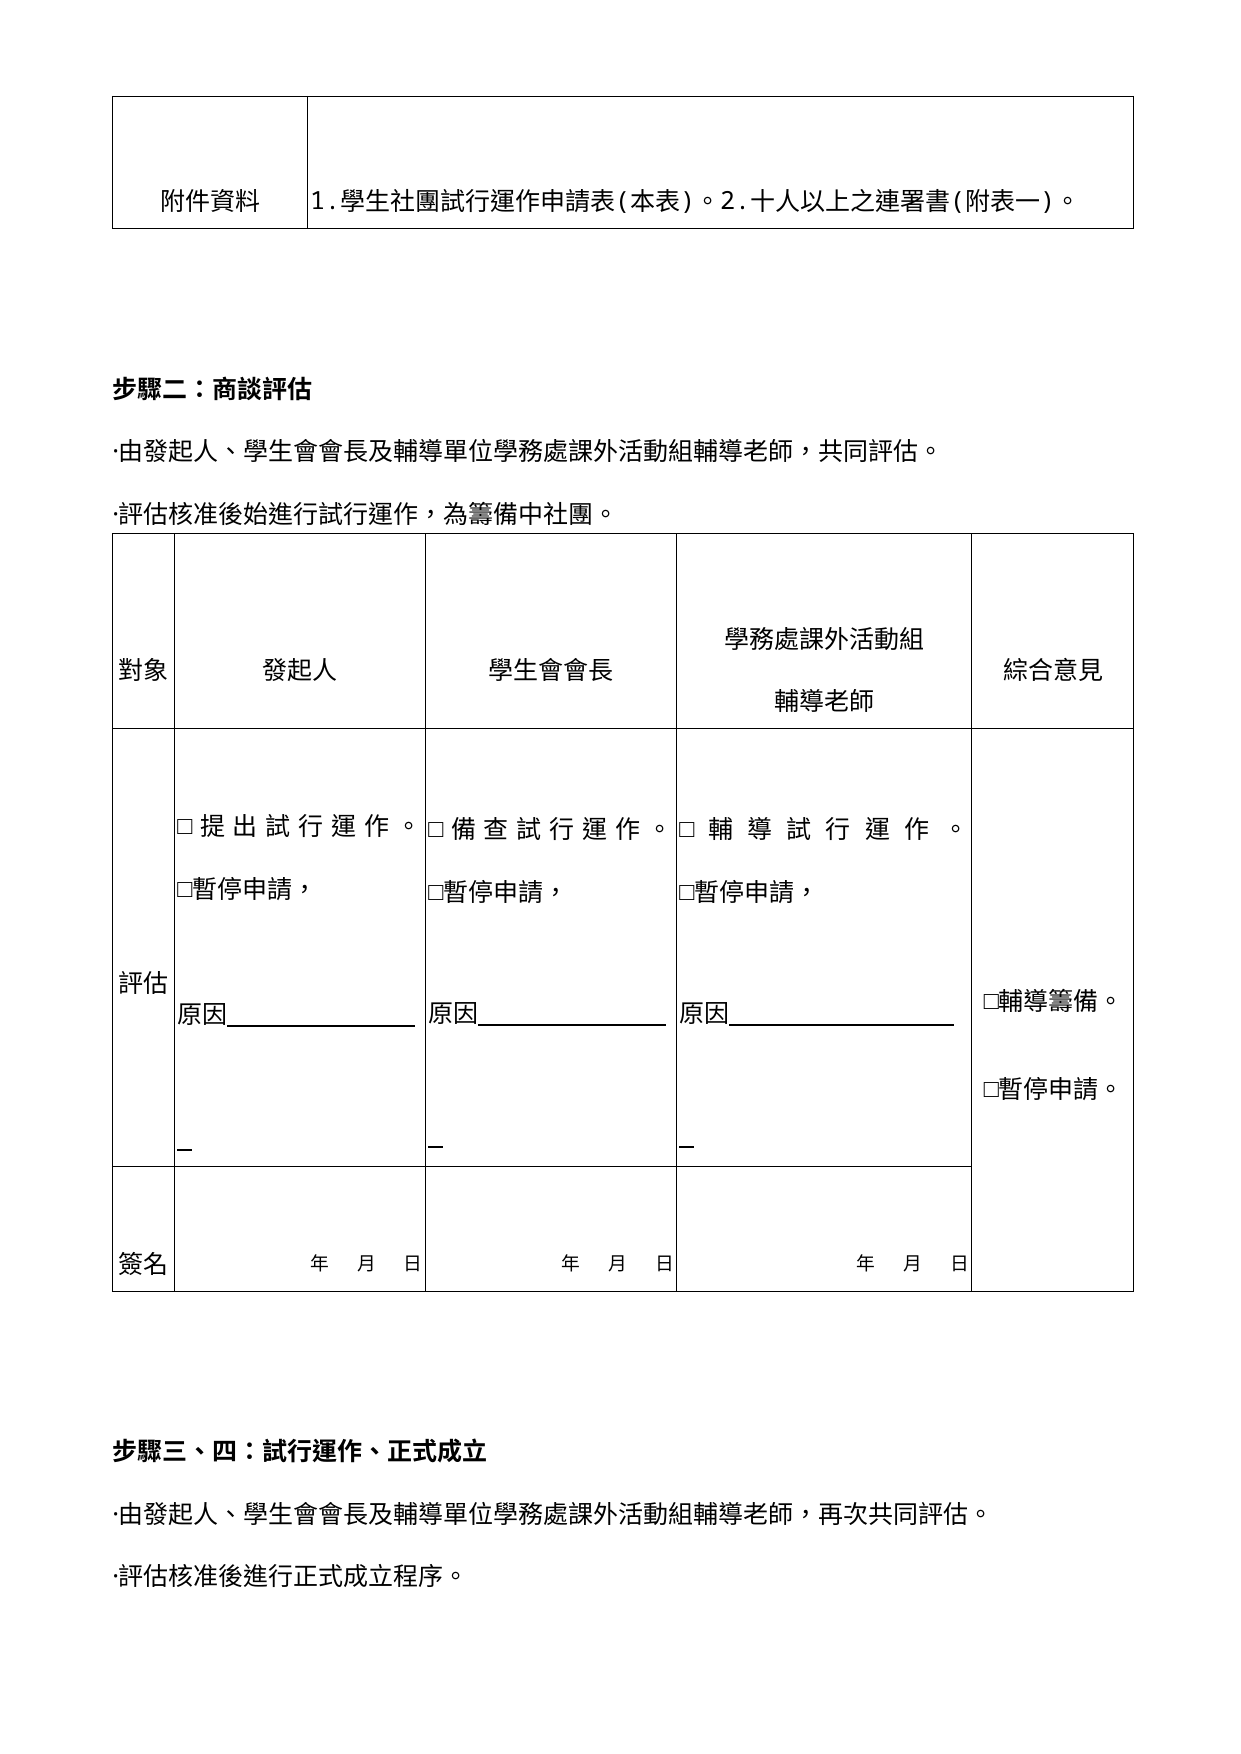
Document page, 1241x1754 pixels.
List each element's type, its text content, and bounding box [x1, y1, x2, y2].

table_header 對象 [113, 534, 174, 728]
table_cell □輔導籌備。 □暫停申請。 [972, 729, 1133, 1291]
table_header 發起人 [175, 534, 425, 728]
table_cell 年 月 日 [677, 1167, 971, 1291]
table_cell □提出試行運作。 □暫停申請， 原因 [175, 729, 425, 1166]
text ‧評估核准後始進行試行運作，為籌備中社團。 [112, 471, 1128, 533]
text 步驟三、四：試行運作、正式成立 [112, 1408, 1103, 1471]
table_cell □備查試行運作。 □暫停申請， 原因 [426, 729, 676, 1166]
table_cell 1.學生社團試行運作申請表(本表)。2.十人以上之連署書(附表一)。 [308, 97, 1133, 228]
table_cell □輔導試行運作。 □暫停申請， 原因 [677, 729, 971, 1166]
text ‧評估核准後進行正式成立程序。 [112, 1533, 1128, 1596]
table_cell 年 月 日 [426, 1167, 676, 1291]
table_cell 評估 [113, 729, 174, 1166]
table_header 綜合意見 [972, 534, 1133, 728]
table_cell 附件資料 [113, 97, 307, 228]
text 步驟二：商談評估 [112, 346, 1103, 408]
text ‧由發起人、學生會會長及輔導單位學務處課外活動組輔導老師，共同評估。 [112, 408, 1128, 471]
table_header 學務處課外活動組 輔導老師 [677, 534, 971, 728]
table_cell 年 月 日 [175, 1167, 425, 1291]
table_cell 簽名 [113, 1167, 174, 1291]
table_header 學生會會長 [426, 534, 676, 728]
text ‧由發起人、學生會會長及輔導單位學務處課外活動組輔導老師，再次共同評估。 [112, 1471, 1128, 1533]
